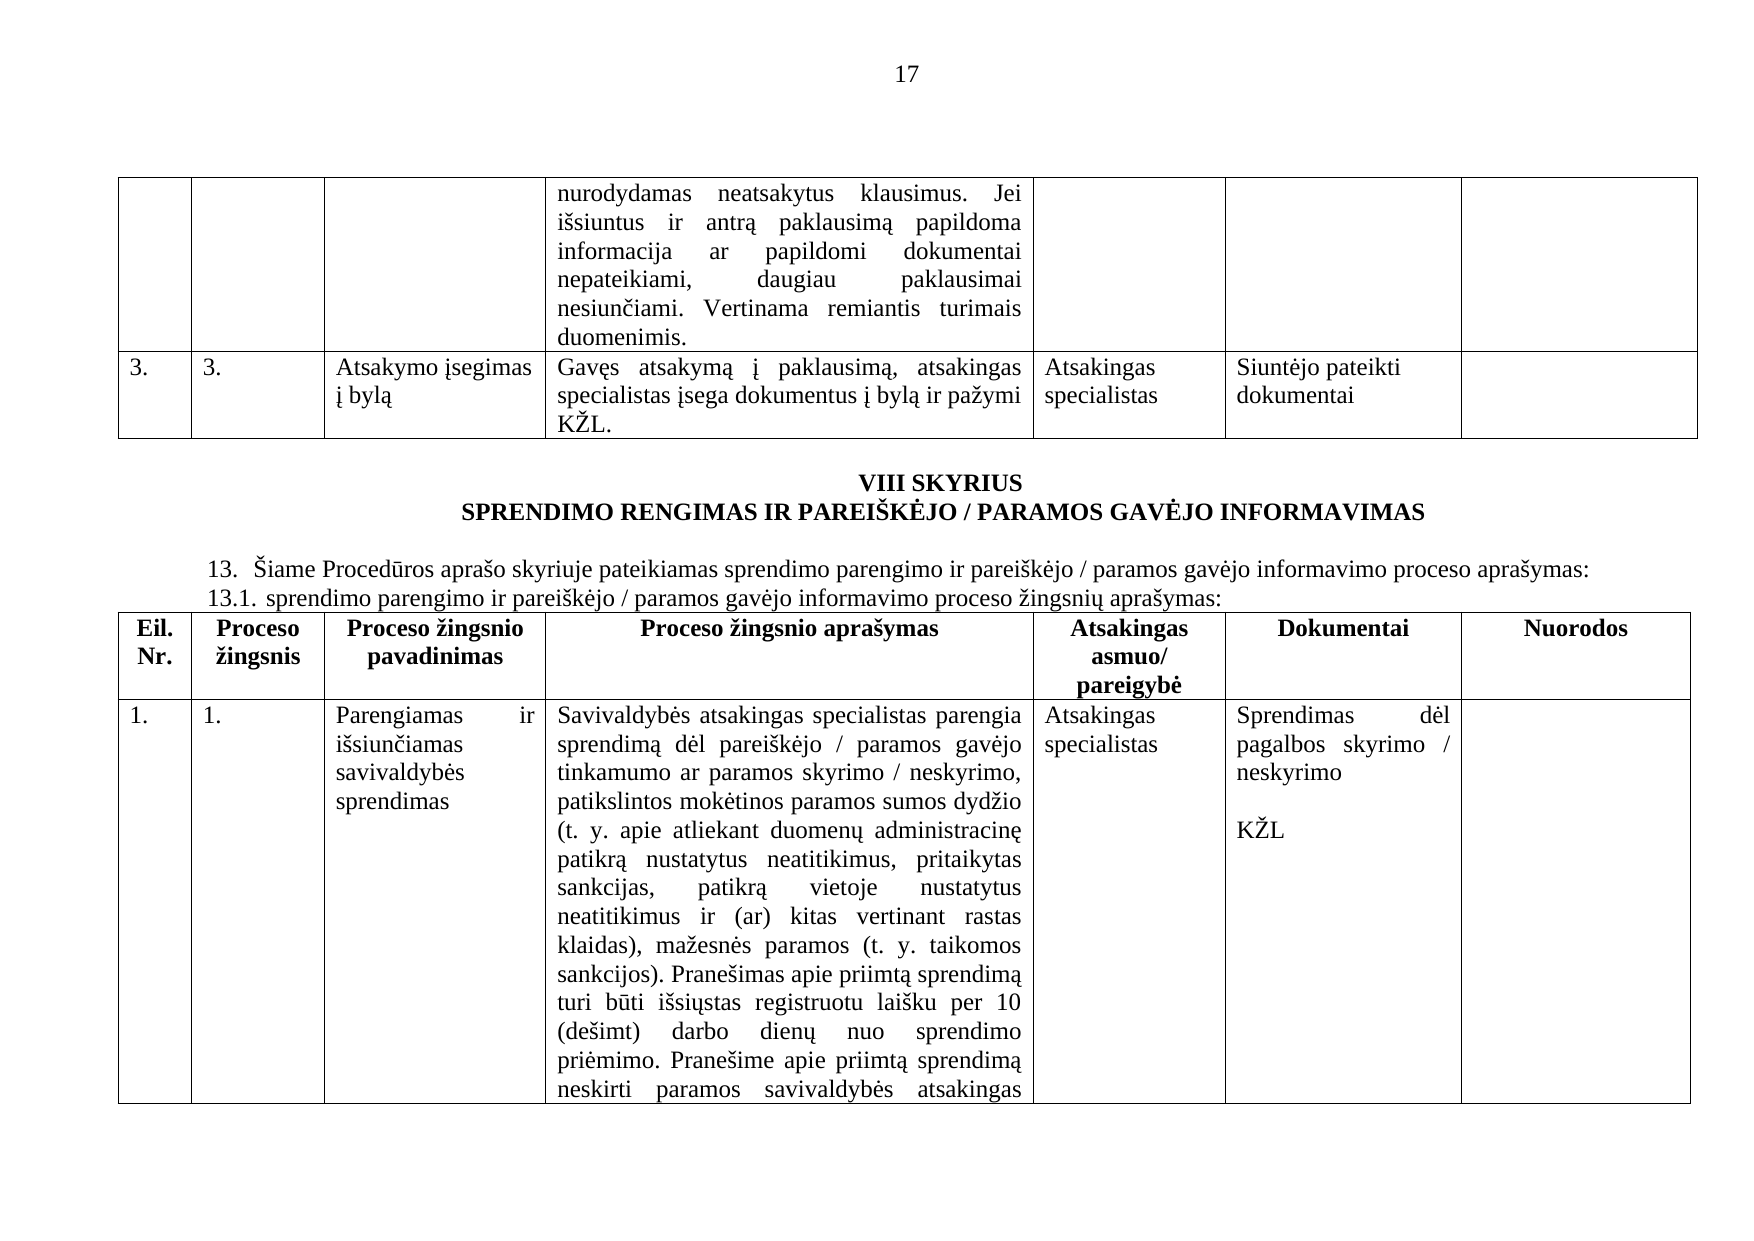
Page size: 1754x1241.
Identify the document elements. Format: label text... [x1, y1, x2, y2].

table_header Proceso žingsnio pavadinimas [325, 613, 545, 699]
table_cell nurodydamas neatsakytus klausimus. Jei išsiuntus ir antrą paklausimą papildoma informacija ar papildomi dokumentai nepateikiami, daugiau paklausimai nesiunčiami. Vertinama remiantis turimais duomenimis. [546, 178, 1033, 351]
table_cell Atsakingas specialistas [1034, 352, 1225, 438]
table_cell [192, 178, 324, 351]
table_header Atsakingas asmuo/ pareigybė [1034, 613, 1225, 699]
table_cell [119, 178, 191, 351]
text SPRENDIMO RENGIMAS IR PAREIŠKĖJO / PARAMOS GAVĖJO INFORMAVIMAS [118, 497, 1695, 525]
table_cell [1462, 352, 1697, 438]
table_cell Atsakingas specialistas [1034, 700, 1225, 1102]
table_cell [1462, 700, 1690, 1102]
table_cell [1462, 178, 1697, 351]
table_cell 3. [119, 352, 191, 438]
table_header Eil. Nr. [119, 613, 191, 699]
table_cell 1. [119, 700, 191, 1102]
table_cell Sprendimas dėl pagalbos skyrimo / neskyrimo KŽL [1226, 700, 1461, 1102]
table_cell [1226, 178, 1461, 351]
table_cell Siuntėjo pateikti dokumentai [1226, 352, 1461, 438]
table_header Proceso žingsnis [192, 613, 324, 699]
table_cell Gavęs atsakymą į paklausimą, atsakingas specialistas įsega dokumentus į bylą ir pažymi KŽL. [546, 352, 1033, 438]
text VIII SKYRIUS [118, 468, 1695, 497]
table_cell 3. [192, 352, 324, 438]
table_header Dokumentai [1226, 613, 1461, 699]
table_cell Parengiamas ir išsiunčiamas savivaldybės sprendimas [325, 700, 545, 1102]
text 13. Šiame Procedūros aprašo skyriuje pateikiamas sprendimo parengimo ir pareiškėjo / paramos gavėjo informavimo proceso aprašymas: [118, 554, 1695, 583]
table_header Proceso žingsnio aprašymas [546, 613, 1033, 699]
table_cell Atsakymo įsegimas į bylą [325, 352, 545, 438]
table_header Nuorodos [1462, 613, 1690, 699]
table_cell [325, 178, 545, 351]
text 13.1. sprendimo parengimo ir pareiškėjo / paramos gavėjo informavimo proceso žingsnių aprašymas: [118, 583, 1695, 612]
table_cell Savivaldybės atsakingas specialistas parengia sprendimą dėl pareiškėjo / paramos gavėjo tinkamumo ar paramos skyrimo / neskyrimo, patikslintos mokėtinos paramos sumos dydžio (t. y. apie atliekant duomenų administracinę patikrą nustatytus neatitikimus, pritaikytas sankcijas, patikrą vietoje nustatytus neatitikimus ir (ar) kitas vertinant rastas klaidas), mažesnės paramos (t. y. taikomos sankcijos). Pranešimas apie priimtą sprendimą turi būti išsiųstas registruotu laišku per 10 (dešimt) darbo dienų nuo sprendimo priėmimo. Pranešime apie priimtą sprendimą neskirti paramos savivaldybės atsakingas [546, 700, 1033, 1102]
table_cell 1. [192, 700, 324, 1102]
table_cell [1034, 178, 1225, 351]
